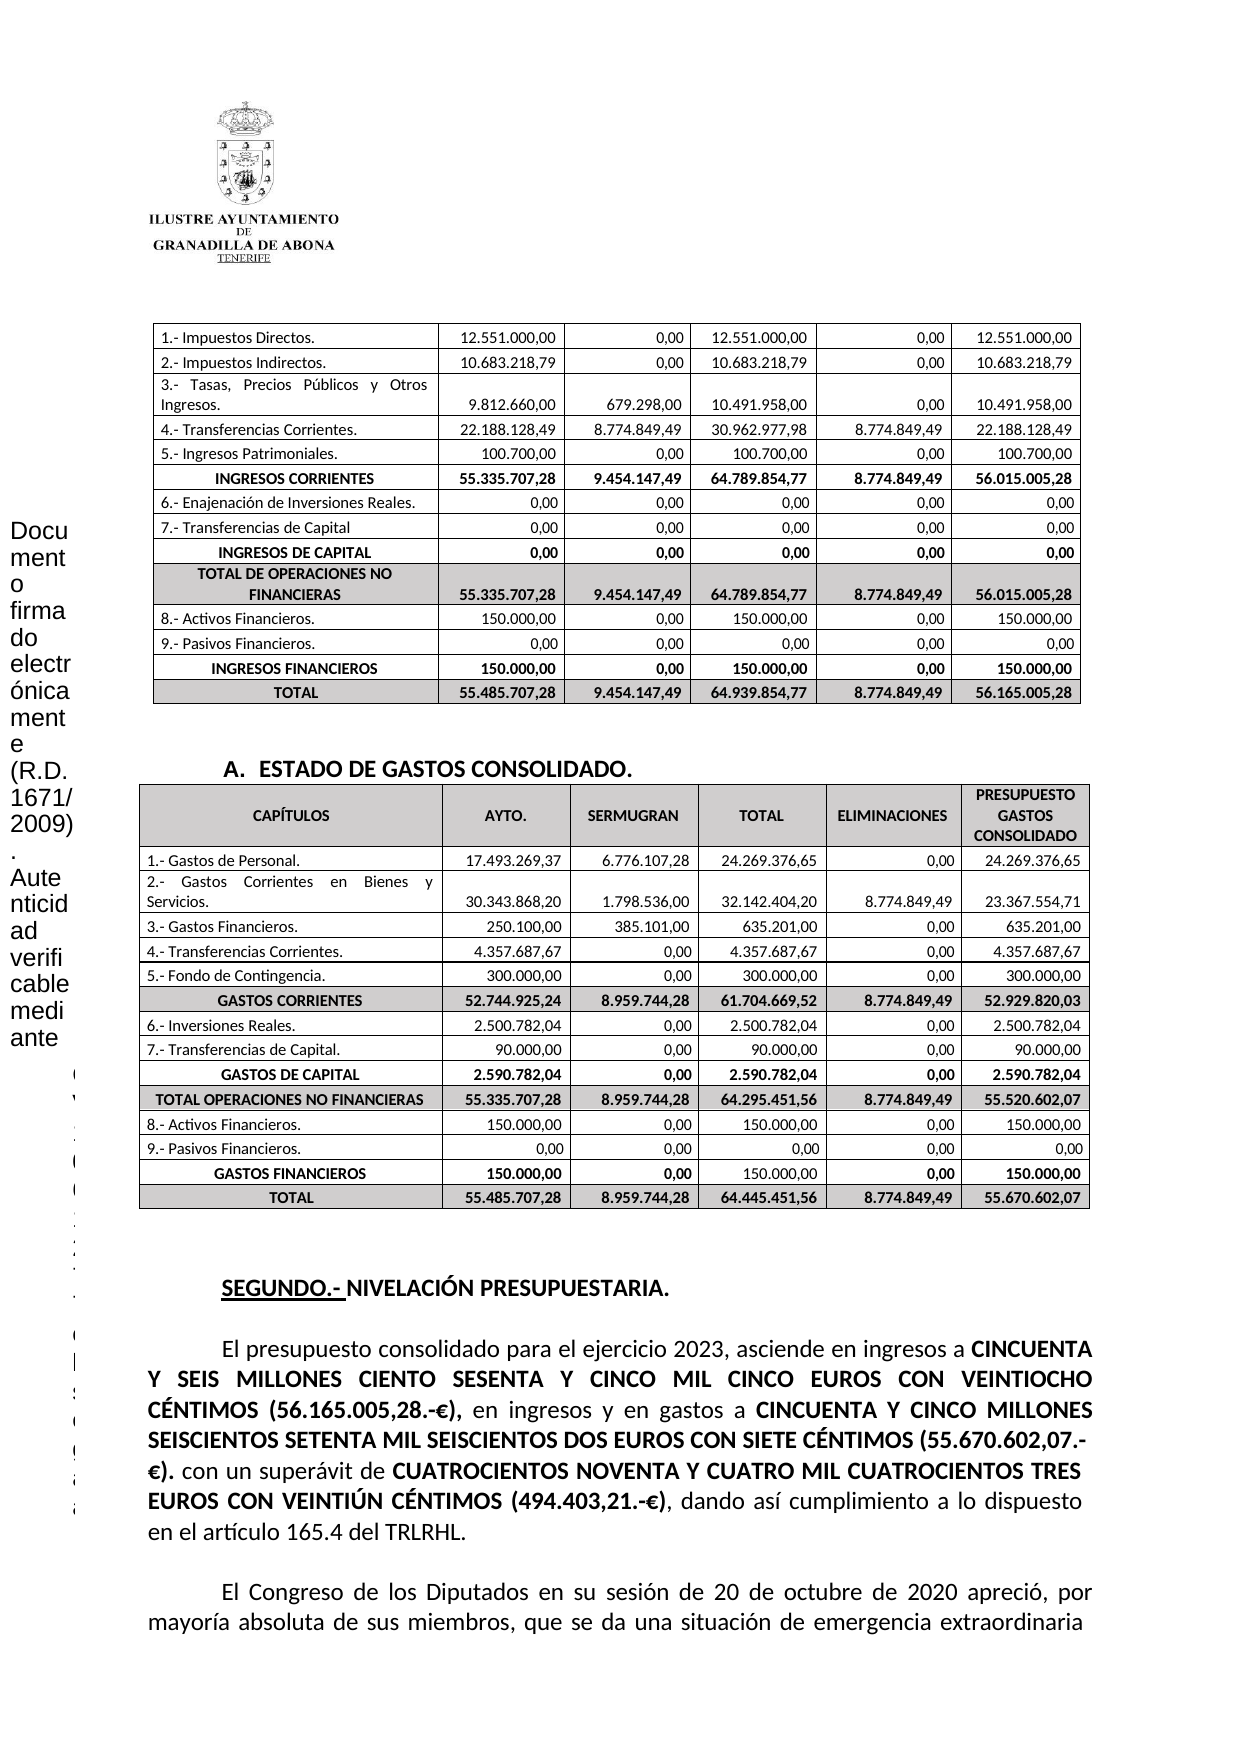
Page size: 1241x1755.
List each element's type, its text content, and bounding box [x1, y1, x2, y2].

table_cell 0,00 [827, 1111, 961, 1134]
table_cell 8.774.849,49 [817, 416, 951, 439]
table_cell 7.- Transferencias de Capital [154, 514, 438, 538]
table_cell 0,00 [952, 539, 1080, 563]
text El Congreso de los Diputados en su sesión de 20 de octubre de 2020 apreció, por mayoría absoluta de sus miembros, que se da una situación de emergencia extraordinaria [148, 1576, 1093, 1637]
table_cell 55.335.707,28 [439, 564, 564, 604]
table_cell 0,00 [571, 1036, 698, 1060]
text El presupuesto consolidado para el ejercicio 2023, asciende en ingresos a CINCUENTA Y SEIS MILLONES CIENTO SESENTA Y CINCO MIL CINCO EUROS CON VEINTIOCHO CÉNTIMOS (56.165.005,28.-€), en ingresos y en gastos a CINCUENTA Y CINCO MILLONES SEISCIENTOS SETENTA MIL SEISCIENTOS DOS EUROS CON SIETE CÉNTIMOS (55.670.602,07.- [148, 1333, 1093, 1455]
table_cell 0,00 [691, 539, 816, 563]
table_cell 0,00 [952, 514, 1080, 538]
table_cell GASTOS FINANCIEROS [140, 1160, 442, 1183]
table_cell 150.000,00 [699, 1160, 826, 1183]
table_cell 32.142.404,20 [699, 871, 826, 912]
table_cell 0,00 [439, 490, 564, 513]
table_cell 8.774.849,49 [827, 871, 961, 912]
table_cell 9.454.147,49 [565, 564, 690, 604]
table_cell 0,00 [571, 1012, 698, 1035]
table_header ELIMINACIONES [827, 785, 961, 846]
table_cell 0,00 [817, 514, 951, 538]
table_header AYTO. [443, 785, 570, 846]
table_cell 0,00 [691, 630, 816, 654]
table_cell 0,00 [439, 514, 564, 538]
table_cell 150.000,00 [952, 655, 1080, 678]
table_cell 0,00 [827, 1160, 961, 1183]
table_header 12.551.000,00 [952, 324, 1080, 348]
table_cell 0,00 [827, 938, 961, 961]
table_cell 2.500.782,04 [443, 1012, 570, 1035]
table_cell 100.700,00 [691, 440, 816, 464]
table_cell 679.298,00 [565, 374, 690, 414]
table_cell 4.357.687,67 [699, 938, 826, 961]
table_cell 55.520.602,07 [962, 1086, 1089, 1109]
table_cell 0,00 [817, 655, 951, 678]
table_cell 0,00 [952, 490, 1080, 513]
table_cell 5.- Ingresos Patrimoniales. [154, 440, 438, 464]
table_cell 0,00 [571, 963, 698, 986]
table_cell 300.000,00 [443, 963, 570, 986]
table_cell 55.335.707,28 [439, 465, 564, 488]
table_cell 0,00 [817, 605, 951, 629]
table_cell 150.000,00 [443, 1111, 570, 1134]
table_cell 0,00 [817, 440, 951, 464]
table_cell 6.- Inversiones Reales. [140, 1012, 442, 1035]
text €). con un superávit de CUATROCIENTOS NOVENTA Y CUATRO MIL CUATROCIENTOS TRES [148, 1455, 1241, 1485]
table_cell 56.015.005,28 [952, 465, 1080, 488]
table_cell 0,00 [571, 938, 698, 961]
table_header 12.551.000,00 [439, 324, 564, 348]
table_cell 55.335.707,28 [443, 1086, 570, 1109]
table_cell 17.493.269,37 [443, 847, 570, 870]
table_cell 0,00 [827, 1012, 961, 1035]
table_cell 100.700,00 [952, 440, 1080, 464]
table_cell 0,00 [817, 349, 951, 373]
table_cell 150.000,00 [443, 1160, 570, 1183]
table_cell 300.000,00 [699, 963, 826, 986]
table_cell 8.959.744,28 [571, 987, 698, 1011]
table_cell 64.939.854,77 [691, 680, 816, 703]
table_cell 2.- Gastos Corrientes en Bienes y Servicios. [140, 871, 442, 912]
table_cell 150.000,00 [962, 1111, 1089, 1134]
table_cell 0,00 [565, 514, 690, 538]
table_cell 9.- Pasivos Financieros. [140, 1135, 442, 1159]
table_cell 30.962.977,98 [691, 416, 816, 439]
table_cell 61.704.669,52 [699, 987, 826, 1011]
table_cell 24.269.376,65 [699, 847, 826, 870]
table_cell 150.000,00 [699, 1111, 826, 1134]
table_cell 0,00 [827, 847, 961, 870]
table_header SERMUGRAN [571, 785, 698, 846]
table_cell 22.188.128,49 [952, 416, 1080, 439]
table_cell 6.- Enajenación de Inversiones Reales. [154, 490, 438, 513]
list ESTADO DE GASTOS CONSOLIDADO. [223, 753, 1241, 783]
table_cell 8.774.849,49 [827, 987, 961, 1011]
table_header 1.- Impuestos Directos. [154, 324, 438, 348]
table_cell 0,00 [571, 1135, 698, 1159]
text SEGUNDO.- NIVELACIÓN PRESUPUESTARIA. [221, 1272, 1241, 1302]
text Documento firmado electrónicamente (R.D. 1671/2009). Autenticidad verificable mediante [10, 518, 74, 1052]
table_header PRESUPUESTO GASTOS CONSOLIDADO [962, 785, 1089, 846]
table_cell 0,00 [827, 1061, 961, 1085]
table_cell 250.100,00 [443, 913, 570, 937]
table_cell 635.201,00 [699, 913, 826, 937]
table_cell 0,00 [827, 1036, 961, 1060]
table_cell 9.454.147,49 [565, 465, 690, 488]
table_cell 9.812.660,00 [439, 374, 564, 414]
table_cell 0,00 [571, 1061, 698, 1085]
table_cell 55.485.707,28 [443, 1185, 570, 1208]
table_cell 0,00 [817, 539, 951, 563]
table_cell 5.- Fondo de Contingencia. [140, 963, 442, 986]
table_cell 0,00 [565, 490, 690, 513]
table_cell 2.- Impuestos Indirectos. [154, 349, 438, 373]
table_cell 4.- Transferencias Corrientes. [154, 416, 438, 439]
table_cell 0,00 [565, 630, 690, 654]
table_cell 4.357.687,67 [443, 938, 570, 961]
table_cell 0,00 [827, 913, 961, 937]
table_cell 23.367.554,71 [962, 871, 1089, 912]
table_cell 300.000,00 [962, 963, 1089, 986]
table_cell 90.000,00 [443, 1036, 570, 1060]
table_cell 8.774.849,49 [817, 680, 951, 703]
table_cell 52.744.925,24 [443, 987, 570, 1011]
table_cell 7.- Transferencias de Capital. [140, 1036, 442, 1060]
table_cell 3.- Gastos Financieros. [140, 913, 442, 937]
table_cell 150.000,00 [691, 655, 816, 678]
table_cell 56.015.005,28 [952, 564, 1080, 604]
table_cell 90.000,00 [699, 1036, 826, 1060]
table_cell 55.670.602,07 [962, 1185, 1089, 1208]
table_cell 0,00 [565, 349, 690, 373]
table_cell 150.000,00 [439, 655, 564, 678]
table_cell 64.445.451,56 [699, 1185, 826, 1208]
table_cell INGRESOS FINANCIEROS [154, 655, 438, 678]
table_cell 55.485.707,28 [439, 680, 564, 703]
table_cell 0,00 [439, 630, 564, 654]
table_cell GASTOS CORRIENTES [140, 987, 442, 1011]
table_cell 0,00 [443, 1135, 570, 1159]
table_cell 385.101,00 [571, 913, 698, 937]
table_cell 0,00 [817, 630, 951, 654]
table_cell TOTAL OPERACIONES NO FINANCIERAS [140, 1086, 442, 1109]
table_cell 0,00 [827, 1135, 961, 1159]
table_cell 0,00 [952, 630, 1080, 654]
table_cell 2.590.782,04 [962, 1061, 1089, 1085]
table_cell 0,00 [439, 539, 564, 563]
table_cell 4.357.687,67 [962, 938, 1089, 961]
table_cell 9.- Pasivos Financieros. [154, 630, 438, 654]
table_cell 0,00 [565, 440, 690, 464]
table_cell TOTAL [140, 1185, 442, 1208]
table_cell 0,00 [699, 1135, 826, 1159]
table_cell 10.683.218,79 [439, 349, 564, 373]
table_cell 150.000,00 [691, 605, 816, 629]
table_cell 10.683.218,79 [952, 349, 1080, 373]
table_cell INGRESOS DE CAPITAL [154, 539, 438, 563]
table_cell 0,00 [691, 514, 816, 538]
table_cell 0,00 [571, 1111, 698, 1134]
table_cell 24.269.376,65 [962, 847, 1089, 870]
table_cell 0,00 [691, 490, 816, 513]
table_cell TOTAL DE OPERACIONES NO FINANCIERAS [154, 564, 438, 604]
table_cell 8.774.849,49 [827, 1185, 961, 1208]
table_cell 8.774.849,49 [827, 1086, 961, 1109]
table_cell 0,00 [565, 539, 690, 563]
text EUROS CON VEINTIÚN CÉNTIMOS (494.403,21.-€), dando así cumplimiento a lo dispuesto en el artículo 165.4 del TRLRHL. [148, 1485, 1093, 1546]
table_cell 8.959.744,28 [571, 1185, 698, 1208]
table_header 12.551.000,00 [691, 324, 816, 348]
table_cell INGRESOS CORRIENTES [154, 465, 438, 488]
table_header TOTAL [699, 785, 826, 846]
table_cell 150.000,00 [439, 605, 564, 629]
table_cell 2.500.782,04 [962, 1012, 1089, 1035]
table_cell 2.590.782,04 [699, 1061, 826, 1085]
table_cell 90.000,00 [962, 1036, 1089, 1060]
table_cell 10.491.958,00 [952, 374, 1080, 414]
table_cell 635.201,00 [962, 913, 1089, 937]
table_cell 52.929.820,03 [962, 987, 1089, 1011]
table_cell 8.774.849,49 [817, 564, 951, 604]
table_header CAPÍTULOS [140, 785, 442, 846]
table_cell 1.798.536,00 [571, 871, 698, 912]
table_cell 0,00 [817, 490, 951, 513]
table_cell 2.500.782,04 [699, 1012, 826, 1035]
table_cell 30.343.868,20 [443, 871, 570, 912]
table_cell 8.959.744,28 [571, 1086, 698, 1109]
table_cell 0,00 [817, 374, 951, 414]
table_cell 8.774.849,49 [565, 416, 690, 439]
table_cell 10.683.218,79 [691, 349, 816, 373]
table_cell 0,00 [565, 655, 690, 678]
table_cell 64.789.854,77 [691, 465, 816, 488]
table_cell 100.700,00 [439, 440, 564, 464]
table_cell TOTAL [154, 680, 438, 703]
table_cell 4.- Transferencias Corrientes. [140, 938, 442, 961]
table_cell 8.- Activos Financieros. [154, 605, 438, 629]
table_cell GASTOS DE CAPITAL [140, 1061, 442, 1085]
table_cell 0,00 [962, 1135, 1089, 1159]
table_cell 150.000,00 [962, 1160, 1089, 1183]
table_cell 8.774.849,49 [817, 465, 951, 488]
table_cell 64.295.451,56 [699, 1086, 826, 1109]
table_cell 22.188.128,49 [439, 416, 564, 439]
table_cell 0,00 [827, 963, 961, 986]
table_cell 56.165.005,28 [952, 680, 1080, 703]
table_cell 6.776.107,28 [571, 847, 698, 870]
table_cell 3.- Tasas, Precios Públicos y Otros Ingresos. [154, 374, 438, 414]
table_cell 64.789.854,77 [691, 564, 816, 604]
table_cell 2.590.782,04 [443, 1061, 570, 1085]
table_header 0,00 [565, 324, 690, 348]
table_cell 0,00 [565, 605, 690, 629]
table_cell 8.- Activos Financieros. [140, 1111, 442, 1134]
table_cell 10.491.958,00 [691, 374, 816, 414]
table_header 0,00 [817, 324, 951, 348]
table_cell 150.000,00 [952, 605, 1080, 629]
table_cell 1.- Gastos de Personal. [140, 847, 442, 870]
table_cell 0,00 [571, 1160, 698, 1183]
table_cell 9.454.147,49 [565, 680, 690, 703]
